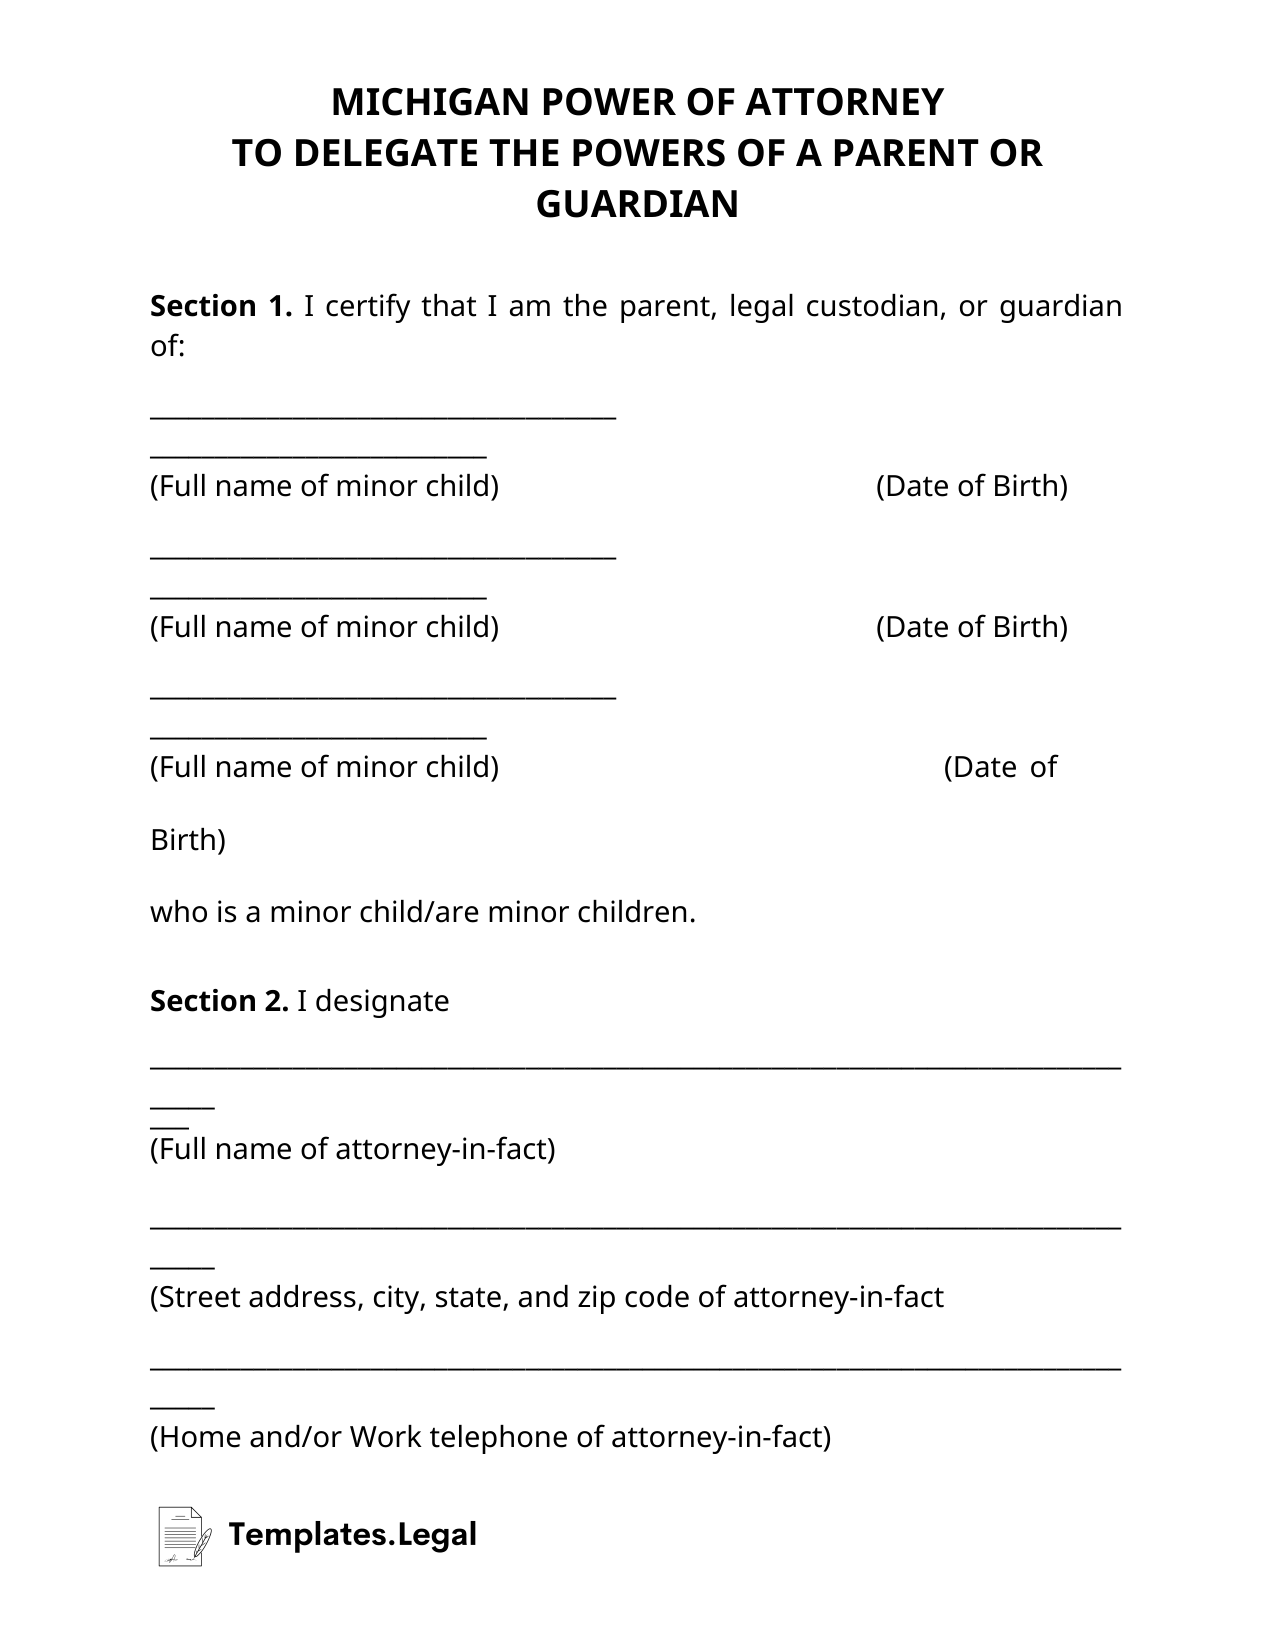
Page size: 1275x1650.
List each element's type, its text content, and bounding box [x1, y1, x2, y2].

text (Home and/or Work telephone of attorney-in-fact) [150, 1416, 1069, 1456]
text ____________________________________ __________________________ [150, 384, 1125, 463]
text (Full name of minor child) (Date of Birth) [150, 606, 1125, 646]
text (Full name of minor child) (Date of Birth) [150, 746, 1059, 858]
text ____________________________________ __________________________ [150, 664, 1125, 744]
text (Street address, city, state, and zip code of attorney-in-fact [150, 1276, 1125, 1316]
text TO DELEGATE THE POWERS OF A PARENT OR GUARDIAN [150, 126, 1125, 228]
text who is a minor child/are minor children. [150, 891, 1059, 931]
text ________________________________________________________________________________ [150, 1034, 1125, 1113]
text ____________________________________ __________________________ [150, 524, 1125, 604]
text ________________________________________________________________________________ [150, 1335, 1125, 1414]
text (Full name of minor child) (Date of Birth) [150, 466, 1125, 505]
text (Full name of attorney-in-fact) [150, 1128, 1125, 1168]
text ___ [150, 1113, 1125, 1128]
text Section 1. I certify that I am the parent, legal custodian, or guardian of: [150, 286, 1125, 365]
text Section 2. I designate [150, 980, 1125, 1020]
text MICHIGAN POWER OF ATTORNEY [150, 75, 1125, 126]
text ________________________________________________________________________________ [150, 1194, 1125, 1274]
